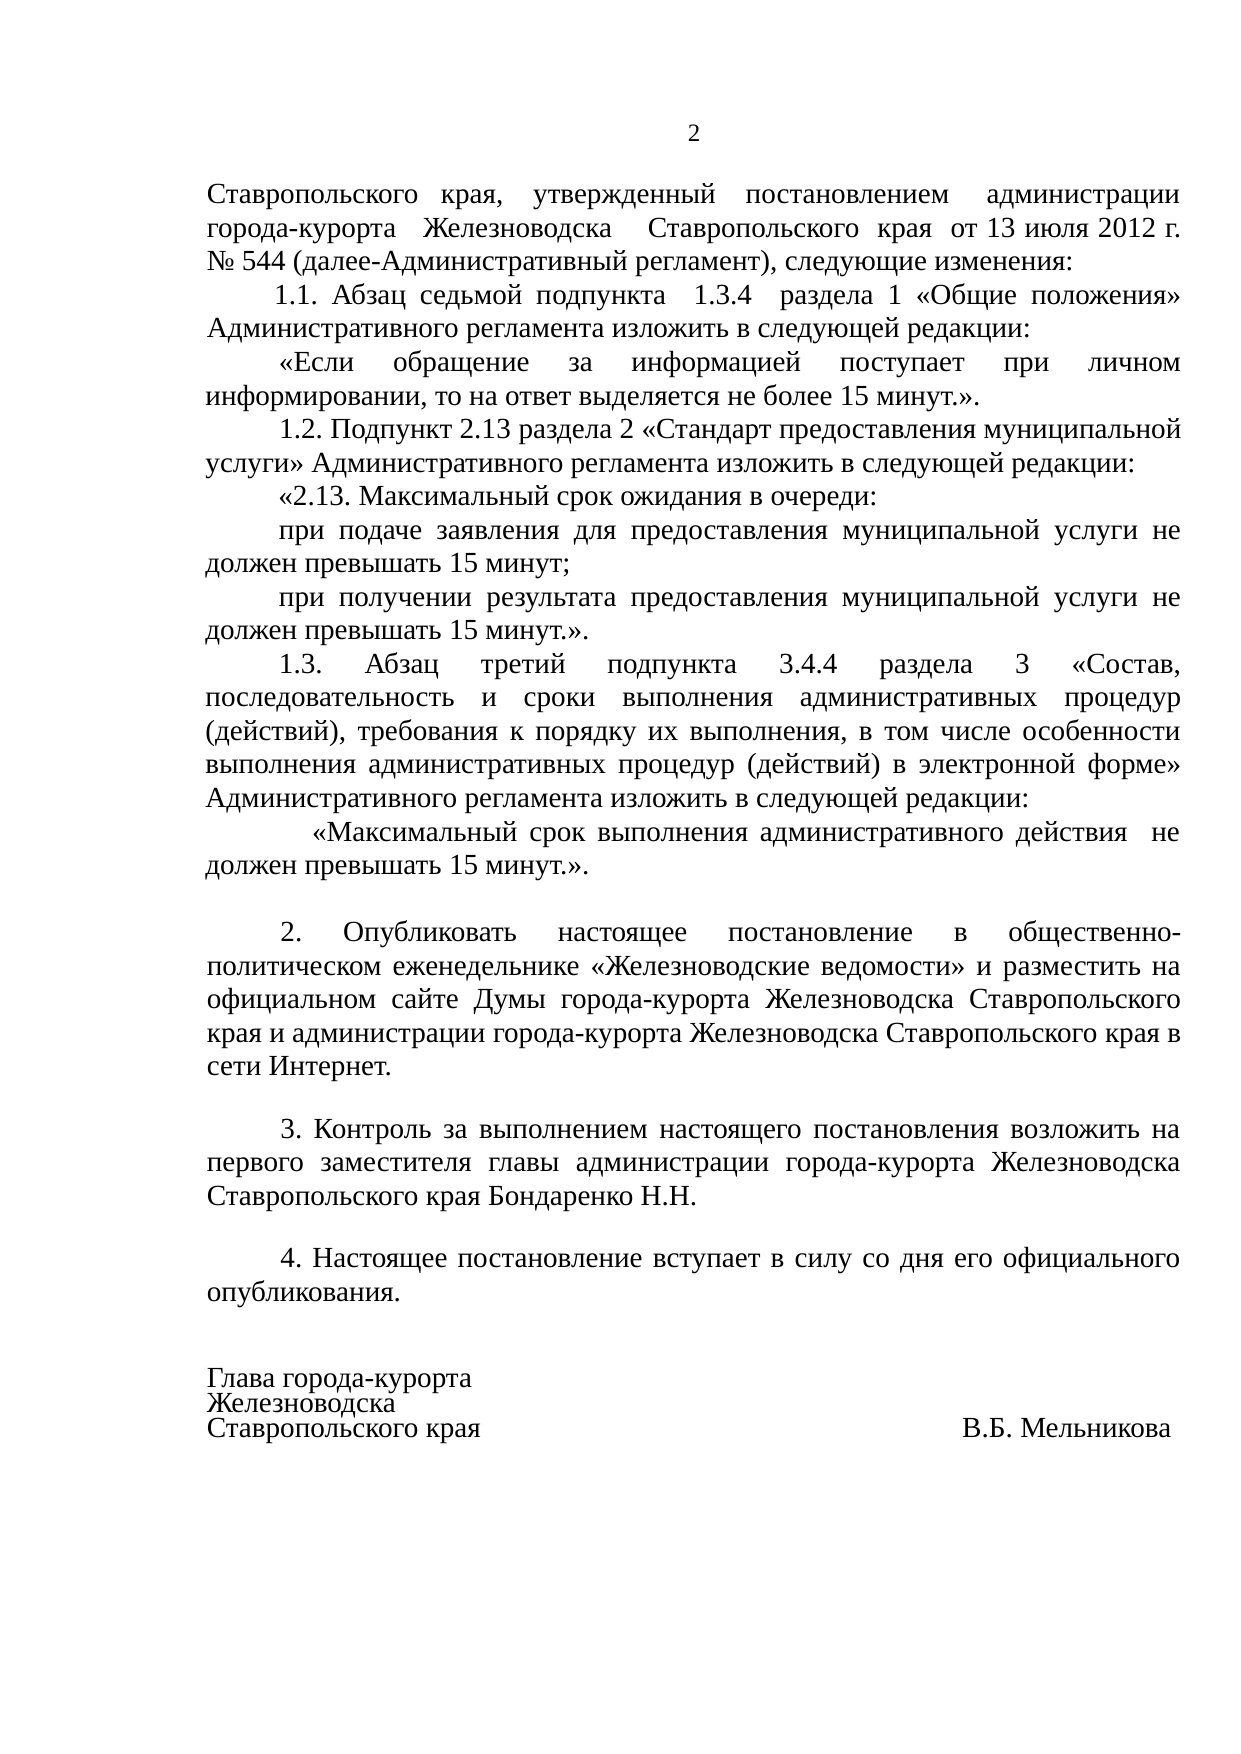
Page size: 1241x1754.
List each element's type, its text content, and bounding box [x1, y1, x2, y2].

text 4. Настоящее постановление вступает в силу со дня его официального опубликования. [207, 1240, 1181, 1307]
text при получении результата предоставления муниципальной услуги не должен превышать 15 минут.». [205, 579, 1182, 646]
text 1.1. Абзац седьмой подпункта 1.3.4 раздела 1 «Общие положения» Административного регламента изложить в следующей редакции: [207, 277, 1181, 344]
list 1.3. Абзац третий подпункта 3.4.4 раздела 3 «Состав, последовательность и сроки выполнения административных процедур (действий), требования к порядку их выполнения, в том числе особенности выполнения административных процедур (действий) в электронной форме» Административного регламента изложить в следующей редакции: [205, 646, 1182, 814]
text 1.2. Подпункт 2.13 раздела 2 «Стандарт предоставления муниципальной услуги» Административного регламента изложить в следующей редакции: [205, 411, 1182, 478]
text 3. Контроль за выполнением настоящего постановления возложить на первого заместителя главы администрации города-курорта Железноводска Ставропольского края Бондаренко Н.Н. [207, 1111, 1181, 1211]
text Железноводска [207, 1393, 1181, 1418]
text «2.13. Максимальный срок ожидания в очереди: [205, 478, 1182, 512]
text Ставропольского края В.Б. Мельникова [207, 1418, 1181, 1443]
text при подаче заявления для предоставления муниципальной услуги не должен превышать 15 минут; [205, 512, 1182, 579]
list «Максимальный срок выполнения административного действия не должен превышать 15 минут.». [205, 814, 1182, 881]
text Ставропольского края, утвержденный постановлением администрации города-курорта Железноводска Ставропольского края от 13 июля 2012 г. № 544 (далее-Административный регламент), следующие изменения: [207, 176, 1181, 277]
text «Если обращение за информацией поступает при личном информировании, то на ответ выделяется не более 15 минут.». [205, 344, 1182, 411]
text 2. Опубликовать настоящее постановление в общественно-политическом еженедельнике «Железноводские ведомости» и разместить на официальном сайте Думы города-курорта Железноводска Ставропольского края и администрации города-курорта Железноводска Ставропольского края в сети Интернет. [207, 914, 1182, 1082]
text Глава города-курорта [207, 1368, 1181, 1393]
